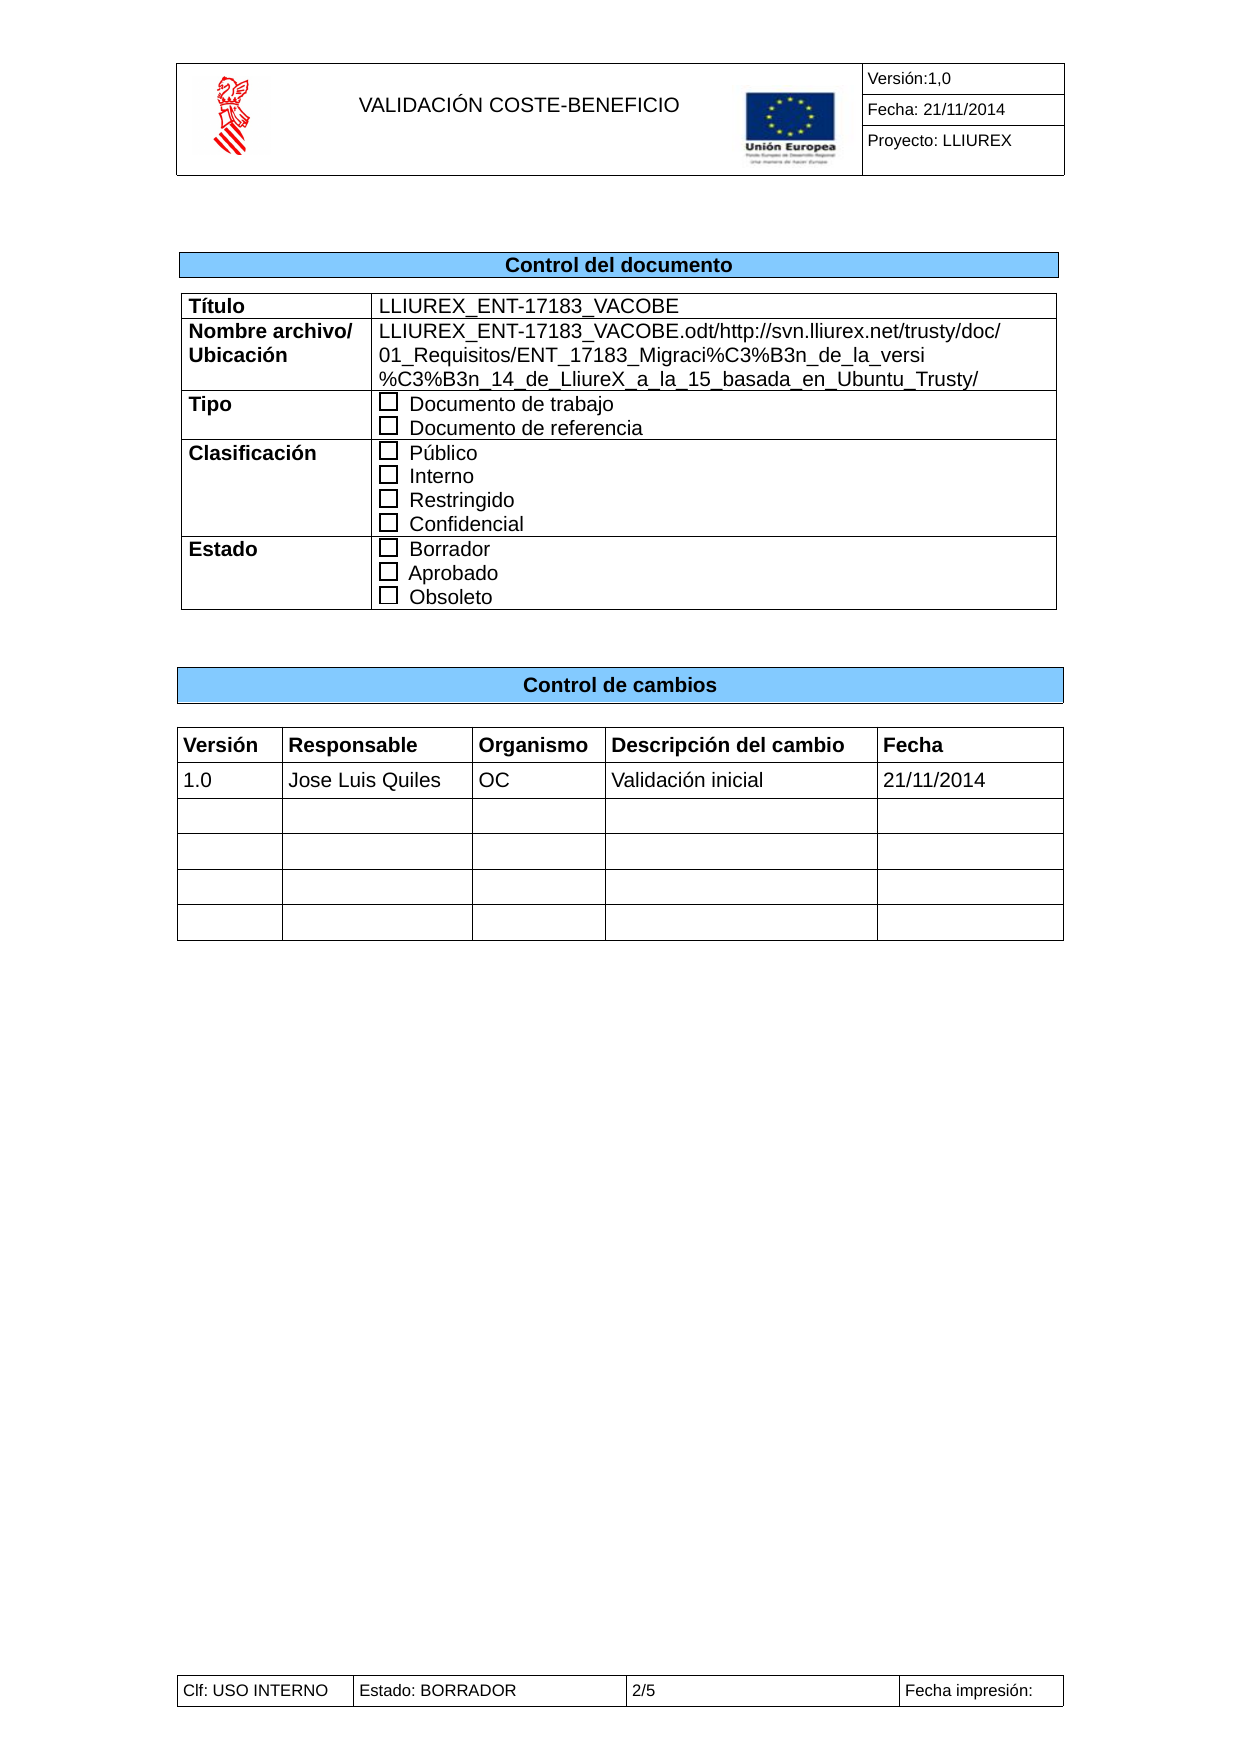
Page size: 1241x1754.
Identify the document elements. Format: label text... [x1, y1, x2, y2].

table_cell [473, 834, 605, 869]
table_header Descripción del cambio [606, 728, 877, 762]
table_cell [283, 834, 472, 869]
table_cell Público Interno Restringido Confidencial [372, 440, 1056, 536]
table_cell Jose Luis Quiles [283, 763, 472, 798]
table_cell [878, 905, 1063, 940]
table_cell [606, 905, 877, 940]
table_cell [606, 870, 877, 904]
table_cell [283, 905, 472, 940]
table_cell [178, 799, 282, 833]
table_cell Validación inicial [606, 763, 877, 798]
table_cell [283, 870, 472, 904]
table_cell Clasificación [182, 440, 371, 536]
table_cell [178, 834, 282, 869]
table_cell [178, 905, 282, 940]
table_cell Estado [182, 537, 371, 609]
table_cell Nombre archivo/ Ubicación [182, 319, 371, 390]
table_header Fecha [878, 728, 1063, 762]
table_header Organismo [473, 728, 605, 762]
table_cell [473, 870, 605, 904]
table_cell OC [473, 763, 605, 798]
table_cell [473, 905, 605, 940]
table_header Versión [178, 728, 282, 762]
table_header LLIUREX_ENT-17183_VACOBE [372, 294, 1056, 317]
picture [731, 85, 858, 173]
table_cell [878, 834, 1063, 869]
table_header Control del documento [180, 253, 1058, 277]
table_cell Documento de trabajo Documento de referencia [372, 391, 1056, 439]
table_cell [606, 834, 877, 869]
picture [192, 76, 271, 155]
table_cell LLIUREX_ENT-17183_VACOBE.odt/http://svn.lliurex.net/trusty/doc/01_Requisitos/ENT_17183_Migraci%C3%B3n_de_la_versi%C3%B3n_14_de_LliureX_a_la_15_basada_en_Ubuntu_Trusty/ [372, 319, 1056, 390]
table_cell 1.0 [178, 763, 282, 798]
table_cell Tipo [182, 391, 371, 439]
table_header Responsable [283, 728, 472, 762]
table_cell [283, 799, 472, 833]
table_cell Borrador Aprobado Obsoleto [372, 537, 1056, 609]
table_cell [178, 870, 282, 904]
table_cell [606, 799, 877, 833]
table_header Título [182, 294, 371, 317]
table_cell [473, 799, 605, 833]
table_cell [878, 870, 1063, 904]
table_cell 21/11/2014 [878, 763, 1063, 798]
table_cell [878, 799, 1063, 833]
table_header Control de cambios [178, 668, 1063, 702]
